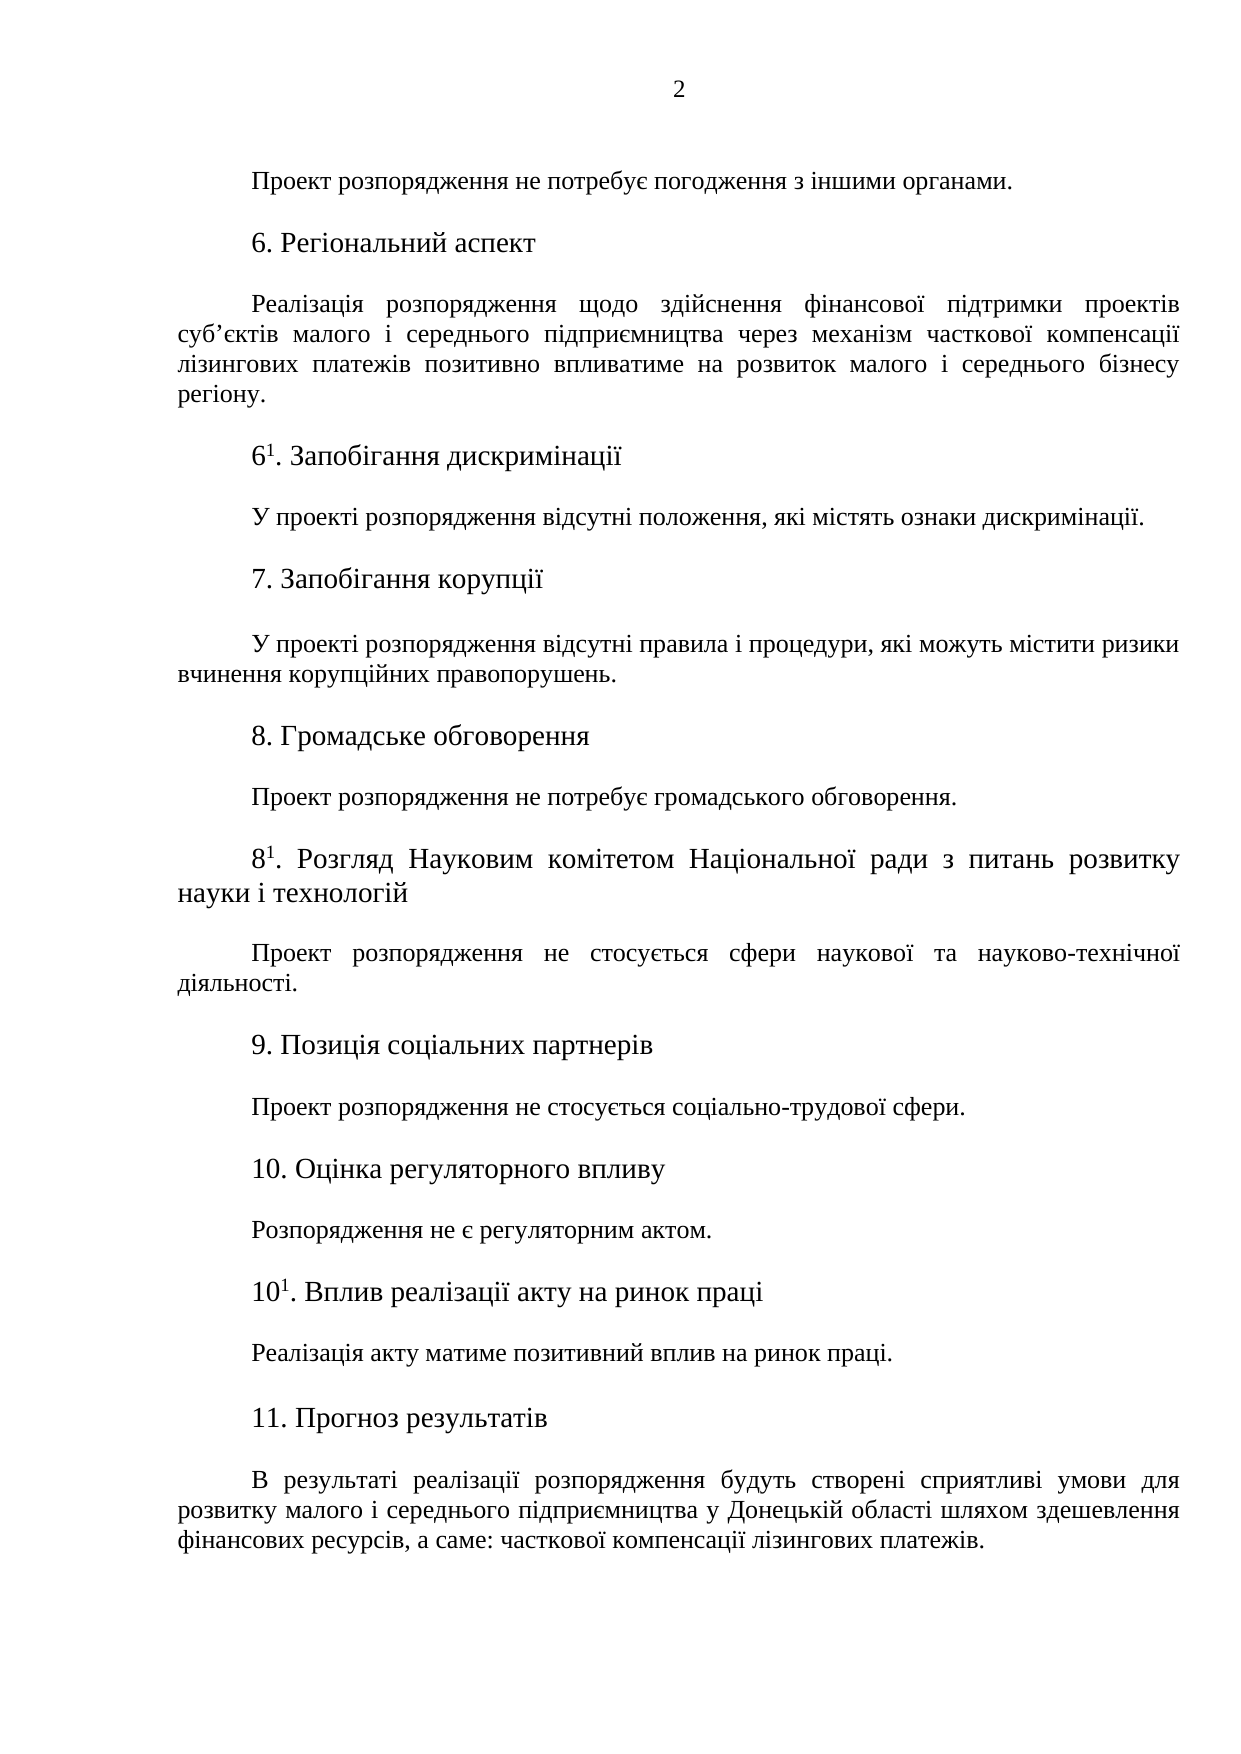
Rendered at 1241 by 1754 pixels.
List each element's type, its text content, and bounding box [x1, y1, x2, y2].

text В результаті реалізації розпорядження будуть створені сприятливі умови для розвитку малого і середнього підприємництва у Донецькій області шляхом здешевлення фінансових ресурсів, а саме: часткової компенсації лізингових платежів. [177, 1464, 1181, 1554]
text Проект розпорядження не потребує громадського обговорення. [177, 781, 1181, 811]
text 81. Розгляд Науковим комітетом Національної ради з питань розвитку науки і технологій [177, 841, 1181, 908]
text Проект розпорядження не потребує погодження з іншими органами. [177, 165, 1181, 195]
text 7. Запобігання корупції [177, 561, 1181, 594]
text Реалізація акту матиме позитивний вплив на ринок праці. [177, 1337, 1181, 1367]
text 6. Регіональний аспект [177, 225, 1181, 258]
text У проекті розпорядження відсутні правила і процедури, які можуть містити ризики вчинення корупційних правопорушень. [177, 628, 1181, 688]
text 9. Позиція соціальних партнерів [177, 1027, 1181, 1061]
text 61. Запобігання дискримінації [177, 438, 1181, 472]
text Проект розпорядження не стосується соціально-трудової сфери. [177, 1091, 1181, 1121]
text 11. Прогноз результатів [177, 1400, 1181, 1434]
text Проект розпорядження не стосується сфери наукової та науково-технічної діяльності. [177, 937, 1181, 997]
text 8. Громадське обговорення [177, 718, 1181, 751]
text 101. Вплив реалізації акту на ринок праці [177, 1274, 1181, 1308]
text Розпорядження не є регуляторним актом. [177, 1214, 1181, 1244]
text У проекті розпорядження відсутні положення, які містять ознаки дискримінації. [177, 501, 1181, 531]
text Реалізація розпорядження щодо здійснення фінансової підтримки проектів суб’єктів малого і середнього підприємництва через механізм часткової компенсації лізингових платежів позитивно впливатиме на розвиток малого і середнього бізнесу регіону. [177, 288, 1181, 408]
text 10. Оцінка регуляторного впливу [177, 1151, 1181, 1184]
